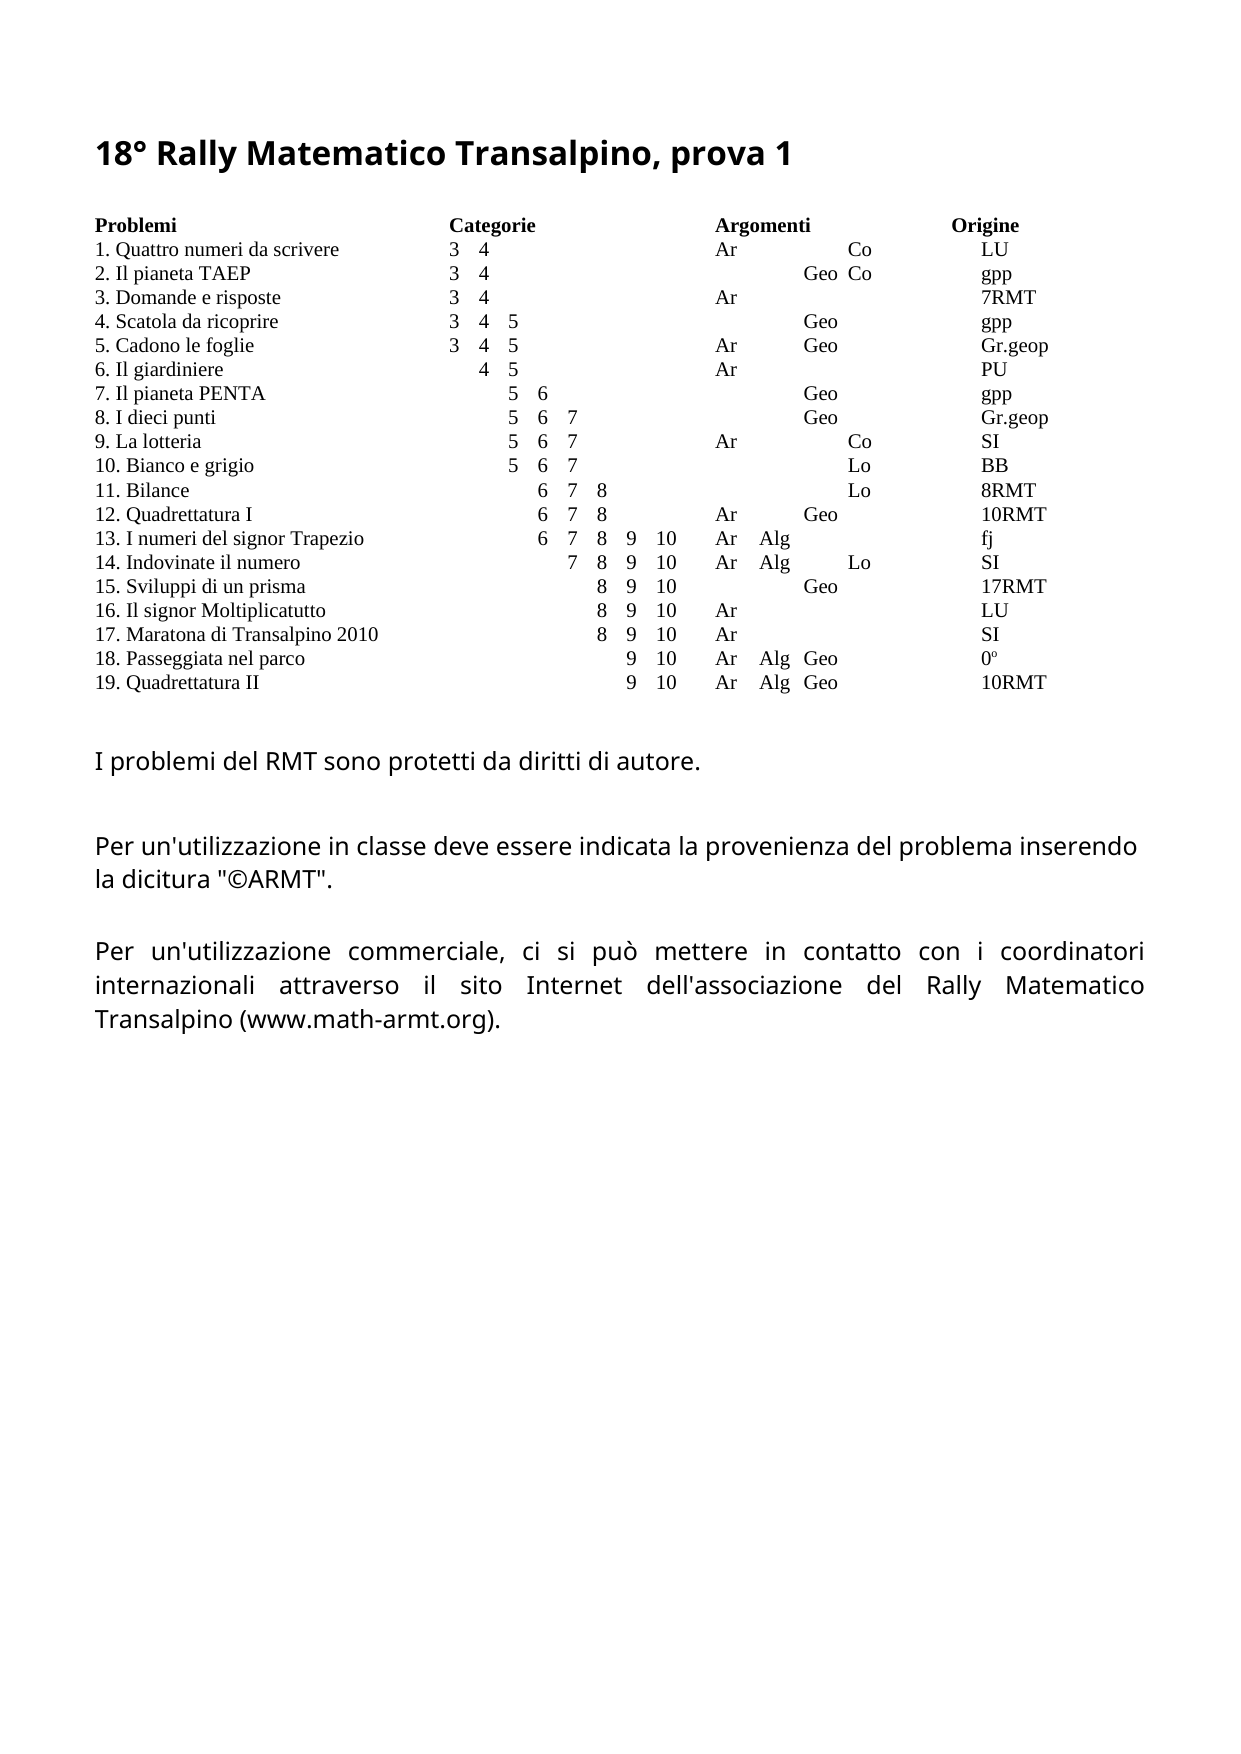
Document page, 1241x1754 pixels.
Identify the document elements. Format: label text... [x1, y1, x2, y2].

text Per un'utilizzazione commerciale, ci si può mettere in contatto con i coordinatori internazionali attraverso il sito Internet dell'associazione del Rally Matematico Transalpino (www.math-armt.org). [94, 934, 1146, 1036]
text 15. Sviluppi di un prisma 8 9 10 Geo 17RMT [94, 574, 1146, 598]
text 4. Scatola da ricoprire 3 4 5 Geo gpp [94, 309, 1146, 333]
text 2. Il pianeta TAEP 3 4 Geo Co gpp [94, 261, 1146, 285]
text 1. Quattro numeri da scrivere 3 4 Ar Co LU [94, 237, 1146, 261]
text 16. Il signor Moltiplicatutto 8 9 10 Ar LU [94, 598, 1146, 622]
text 3. Domande e risposte 3 4 Ar 7RMT [94, 285, 1146, 309]
text 13. I numeri del signor Trapezio 6 7 8 9 10 Ar Alg fj [94, 526, 1146, 550]
text 12. Quadrettatura I 6 7 8 Ar Geo 10RMT [94, 502, 1146, 526]
text 14. Indovinate il numero 7 8 9 10 Ar Alg Lo SI [94, 550, 1146, 574]
text 19. Quadrettatura II 9 10 Ar Alg Geo 10RMT [94, 670, 1146, 694]
text 6. Il giardiniere 4 5 Ar PU [94, 357, 1146, 381]
text 18. Passeggiata nel parco 9 10 Ar Alg Geo 0o [94, 646, 1146, 670]
text 10. Bianco e grigio 5 6 7 Lo BB [94, 453, 1146, 477]
text 18° Rally Matematico Transalpino, prova 1 [94, 130, 1146, 175]
text 5. Cadono le foglie 3 4 5 Ar Geo Gr.geop [94, 333, 1146, 357]
text 8. I dieci punti 5 6 7 Geo Gr.geop [94, 405, 1146, 429]
text 7. Il pianeta PENTA 5 6 Geo gpp [94, 381, 1146, 405]
text Problemi Categorie Argomenti Origine [94, 213, 1146, 237]
text Per un'utilizzazione in classe deve essere indicata la provenienza del problema inserendo la dicitura "©ARMT". [94, 828, 1146, 896]
text I problemi del RMT sono protetti da diritti di autore. [94, 744, 1146, 778]
text 9. La lotteria 5 6 7 Ar Co SI [94, 429, 1146, 453]
text 17. Maratona di Transalpino 2010 8 9 10 Ar SI [94, 622, 1146, 646]
text 11. Bilance 6 7 8 Lo 8RMT [94, 477, 1146, 502]
